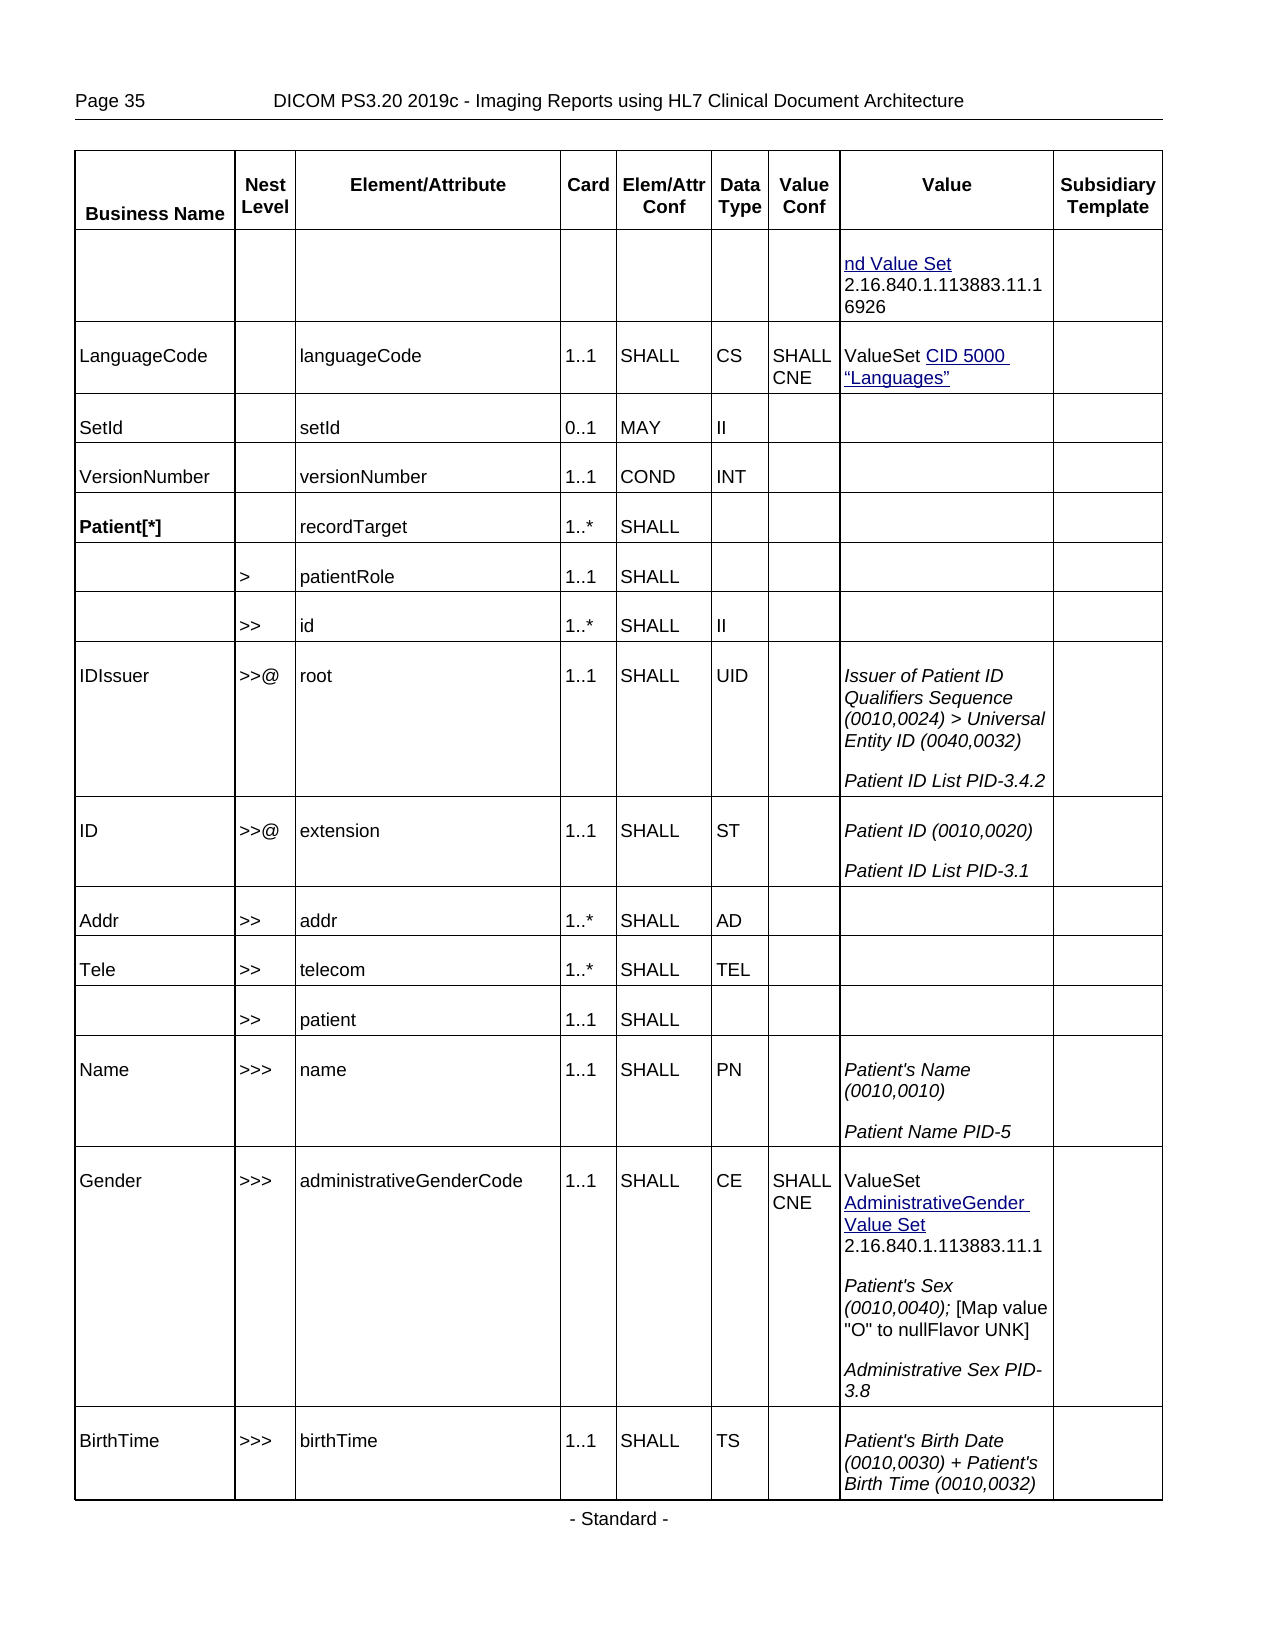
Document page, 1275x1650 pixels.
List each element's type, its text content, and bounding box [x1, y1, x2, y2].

table_header Subsidiary Template [1054, 151, 1162, 228]
table_cell [712, 230, 768, 321]
table_header Business Name [76, 151, 234, 228]
table_cell 1..* [561, 493, 616, 542]
table_header Value [841, 151, 1053, 228]
table_cell 0..1 [561, 394, 616, 442]
table_cell [841, 986, 1053, 1035]
table_cell 1..* [561, 592, 616, 641]
table_cell [76, 986, 234, 1035]
table_cell PN [712, 1036, 768, 1146]
table_cell [236, 322, 295, 392]
table_cell telecom [296, 936, 560, 985]
table_cell 1..1 [561, 797, 616, 886]
table_cell INT [712, 443, 768, 492]
table_cell [76, 543, 234, 591]
table_cell Name [76, 1036, 234, 1146]
table_cell version​Number [296, 443, 560, 492]
table_cell CS [712, 322, 768, 392]
table_cell >> [236, 592, 295, 641]
table_cell SHALL [617, 1407, 711, 1499]
table_cell [769, 642, 839, 796]
table_cell Issuer of Patient ID Qualifiers Sequence (0010,0024) > Universal Entity ID (0040,0032) Patient ID List PID-3.4.2 [841, 642, 1053, 796]
table_cell 1..1 [561, 322, 616, 392]
table_cell [841, 493, 1053, 542]
table_header Element/​Attribute [296, 151, 560, 228]
table_header Value Conf [769, 151, 839, 228]
table_cell ST [712, 797, 768, 886]
table_cell [769, 887, 839, 935]
table_cell Tele [76, 936, 234, 985]
table_cell [841, 592, 1053, 641]
table_cell [236, 493, 295, 542]
table_cell SHALL [617, 322, 711, 392]
table_cell ID [76, 797, 234, 886]
table_cell addr [296, 887, 560, 935]
table_cell Patient's Name (0010,0010) Patient Name PID-5 [841, 1036, 1053, 1146]
table_header Nest Level [236, 151, 295, 228]
table_cell [769, 230, 839, 321]
table_cell SHALL [617, 936, 711, 985]
table_cell [1054, 322, 1162, 392]
table_header Elem/Attr Conf [617, 151, 711, 228]
table_cell [712, 543, 768, 591]
table_cell [769, 1407, 839, 1499]
table_cell id [296, 592, 560, 641]
table_cell SHALL [617, 986, 711, 1035]
table_cell name [296, 1036, 560, 1146]
table_cell [1054, 1036, 1162, 1146]
table_cell SHALL CNE [769, 1147, 839, 1406]
table_cell [712, 986, 768, 1035]
table_cell SHALL [617, 1036, 711, 1146]
table_cell 1..1 [561, 986, 616, 1035]
table_cell patient [296, 986, 560, 1035]
table_cell [1054, 592, 1162, 641]
table_cell [769, 1036, 839, 1146]
table_cell Set​Id [76, 394, 234, 442]
table_cell [1054, 642, 1162, 796]
table_cell [769, 936, 839, 985]
table_cell [1054, 443, 1162, 492]
table_cell II [712, 394, 768, 442]
table_cell [236, 443, 295, 492]
table_cell TS [712, 1407, 768, 1499]
table_cell 1..1 [561, 1036, 616, 1146]
table_cell >>@ [236, 642, 295, 796]
table_cell 1..* [561, 936, 616, 985]
table_cell Version​Number [76, 443, 234, 492]
table_cell CE [712, 1147, 768, 1406]
table_cell SHALL CNE [769, 322, 839, 392]
table_cell 1..1 [561, 1407, 616, 1499]
table_cell [561, 230, 616, 321]
table_cell administrative​Gender​Code [296, 1147, 560, 1406]
table_header Data Type [712, 151, 768, 228]
table_cell >>@ [236, 797, 295, 886]
table_cell IDIssuer [76, 642, 234, 796]
table_cell Gender [76, 1147, 234, 1406]
table_cell >>> [236, 1407, 295, 1499]
table_cell SHALL [617, 887, 711, 935]
table_cell [1054, 1407, 1162, 1499]
table_cell [1054, 543, 1162, 591]
table_cell MAY [617, 394, 711, 442]
table_cell ValueSet AdministrativeGender Value Set 2.16.840.1.113883.11.1 Patient's Sex (0010,0040); [Map value "O" to nullFlavor UNK] Administrative Sex PID-3.8 [841, 1147, 1053, 1406]
table_cell SHALL [617, 592, 711, 641]
table_cell [841, 887, 1053, 935]
table_cell [236, 394, 295, 442]
table_cell [76, 230, 234, 321]
table_cell COND [617, 443, 711, 492]
table_cell set​Id [296, 394, 560, 442]
table_cell [841, 394, 1053, 442]
table_cell [769, 986, 839, 1035]
table_cell [1054, 887, 1162, 935]
table_cell 1..1 [561, 543, 616, 591]
table_cell [841, 543, 1053, 591]
table_cell [1054, 394, 1162, 442]
table_cell Birth​Time [76, 1407, 234, 1499]
table_cell TEL [712, 936, 768, 985]
table_cell language​Code [296, 322, 560, 392]
table_cell [1054, 986, 1162, 1035]
table_cell 1..1 [561, 443, 616, 492]
table_cell [617, 230, 711, 321]
table_cell II [712, 592, 768, 641]
table_cell [769, 493, 839, 542]
table_cell >>> [236, 1036, 295, 1146]
table_cell [712, 493, 768, 542]
table_cell >> [236, 887, 295, 935]
table_cell [769, 394, 839, 442]
table_cell >> [236, 986, 295, 1035]
table_cell SHALL [617, 543, 711, 591]
table_cell Patient's Birth Date (0010,0030) + Patient's Birth Time (0010,0032) [841, 1407, 1053, 1499]
table_cell record​Target [296, 493, 560, 542]
table_cell [769, 543, 839, 591]
table_cell SHALL [617, 493, 711, 542]
table_header Card [561, 151, 616, 228]
table_cell SHALL [617, 797, 711, 886]
table_cell SHALL [617, 1147, 711, 1406]
table_cell >> [236, 936, 295, 985]
table_cell Patient ID (0010,0020) Patient ID List PID-3.1 [841, 797, 1053, 886]
table_cell root [296, 642, 560, 796]
table_cell AD [712, 887, 768, 935]
table_cell UID [712, 642, 768, 796]
table_cell [769, 797, 839, 886]
table_cell [1054, 797, 1162, 886]
table_cell [236, 230, 295, 321]
table_cell ValueSet CID 5000 “Languages” [841, 322, 1053, 392]
table_cell patient​Role [296, 543, 560, 591]
table_cell extension [296, 797, 560, 886]
table_cell [1054, 493, 1162, 542]
table_cell [1054, 936, 1162, 985]
table_cell 1..1 [561, 642, 616, 796]
table_cell SHALL [617, 642, 711, 796]
table_cell 1..* [561, 887, 616, 935]
table_cell [841, 443, 1053, 492]
table_cell >>> [236, 1147, 295, 1406]
table_cell [76, 592, 234, 641]
table_cell [769, 592, 839, 641]
table_cell [841, 936, 1053, 985]
table_cell nd Value Set 2.16.840.1.113883.11.16926 [841, 230, 1053, 321]
table_cell birth​Time [296, 1407, 560, 1499]
table_cell Patient[*] [76, 493, 234, 542]
table_cell [296, 230, 560, 321]
table_cell Addr [76, 887, 234, 935]
table_cell [769, 443, 839, 492]
table_cell Language​Code [76, 322, 234, 392]
table_cell [1054, 1147, 1162, 1406]
table_cell [1054, 230, 1162, 321]
table_cell 1..1 [561, 1147, 616, 1406]
table_cell > [236, 543, 295, 591]
